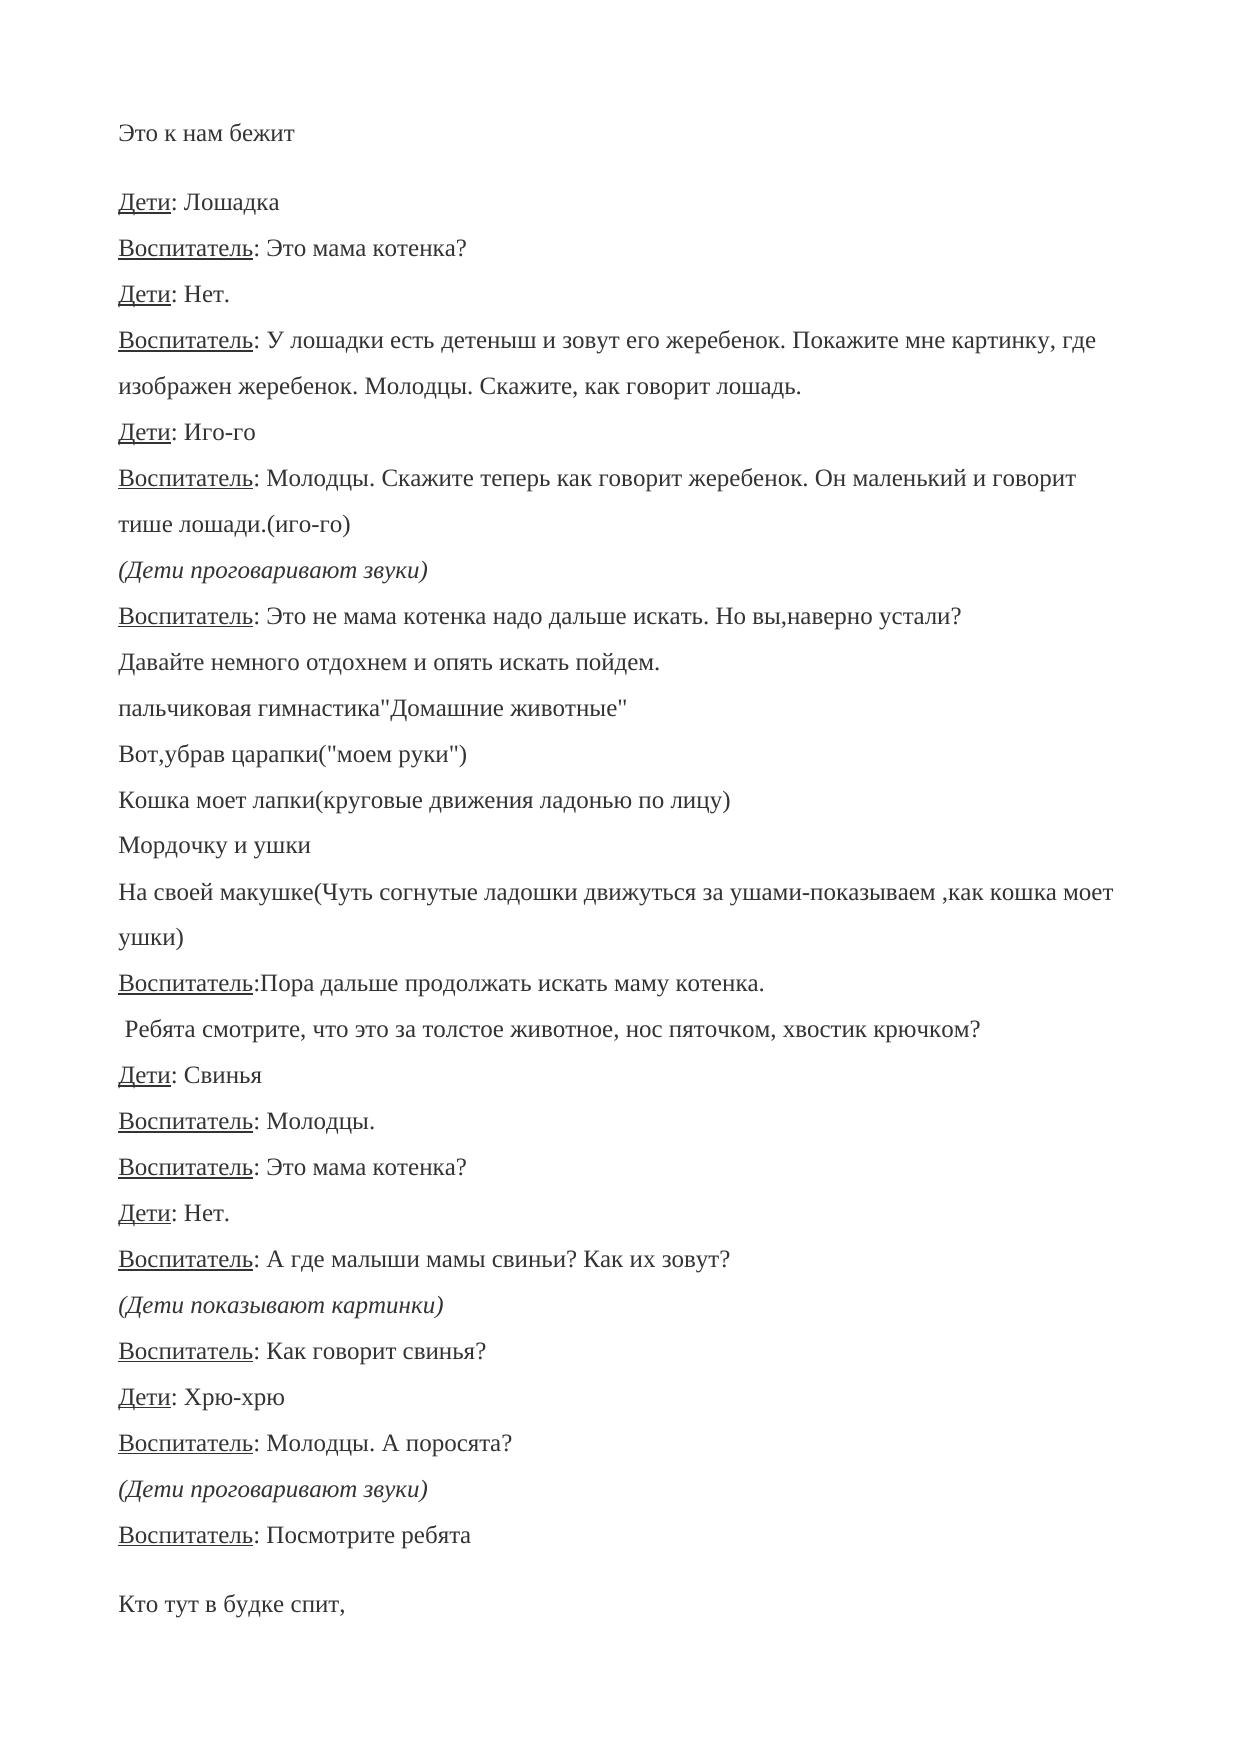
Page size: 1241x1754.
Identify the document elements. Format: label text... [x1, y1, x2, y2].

text Дети: Свинья [118, 1060, 1122, 1089]
text Ребята смотрите, что это за толстое животное, нос пяточком, хвостик крючком? [118, 1014, 1122, 1043]
text Давайте немного отдохнем и опять искать пойдем. [118, 647, 1122, 676]
text Мордочку и ушки [118, 831, 1122, 859]
text Воспитатель: Это мама котенка? [118, 1152, 1122, 1181]
text Воспитатель: Молодцы. А поросята? [118, 1428, 1122, 1457]
text Воспитатель:Пора дальше продолжать искать маму котенка. [118, 968, 1122, 997]
text Дети: Иго-го [118, 417, 1122, 446]
text (Дети проговаривают звуки) [118, 555, 1122, 584]
text Воспитатель: А где малыши мамы свиньи? Как их зовут? [118, 1244, 1122, 1273]
text Дети: Нет. [118, 279, 1122, 308]
text (Дети проговаривают звуки) [118, 1474, 1122, 1502]
text (Дети показывают картинки) [118, 1290, 1122, 1319]
text пальчиковая гимнастика"Домашние животные" [118, 693, 1122, 722]
text Вот,убрав царапки("моем руки") [118, 739, 1122, 767]
text Дети: Нет. [118, 1198, 1122, 1227]
text Дети: Хрю-хрю [118, 1382, 1122, 1411]
text Воспитатель: Посмотрите ребята [118, 1520, 1122, 1548]
text Воспитатель: Это не мама котенка надо дальше искать. Но вы,наверно устали? [118, 601, 1122, 630]
text Это к нам бежит [118, 118, 1122, 147]
text Воспитатель: Молодцы. Скажите теперь как говорит жеребенок. Он маленький и говорит тише лошади.(иго-го) [118, 463, 1122, 538]
text Кошка моет лапки(круговые движения ладонью по лицу) [118, 785, 1122, 813]
text На своей макушке(Чуть согнутые ладошки движуться за ушами-показываем ,как кошка моет ушки) [118, 877, 1122, 951]
text Воспитатель: У лошадки есть детеныш и зовут его жеребенок. Покажите мне картинку, где изображен жеребенок. Молодцы. Скажите, как говорит лошадь. [118, 325, 1122, 400]
text Воспитатель: Это мама котенка? [118, 233, 1122, 262]
text Кто тут в будке спит, [118, 1589, 1122, 1618]
text Воспитатель: Молодцы. [118, 1106, 1122, 1135]
text Дети: Лошадка [118, 187, 1122, 216]
text Воспитатель: Как говорит свинья? [118, 1336, 1122, 1365]
